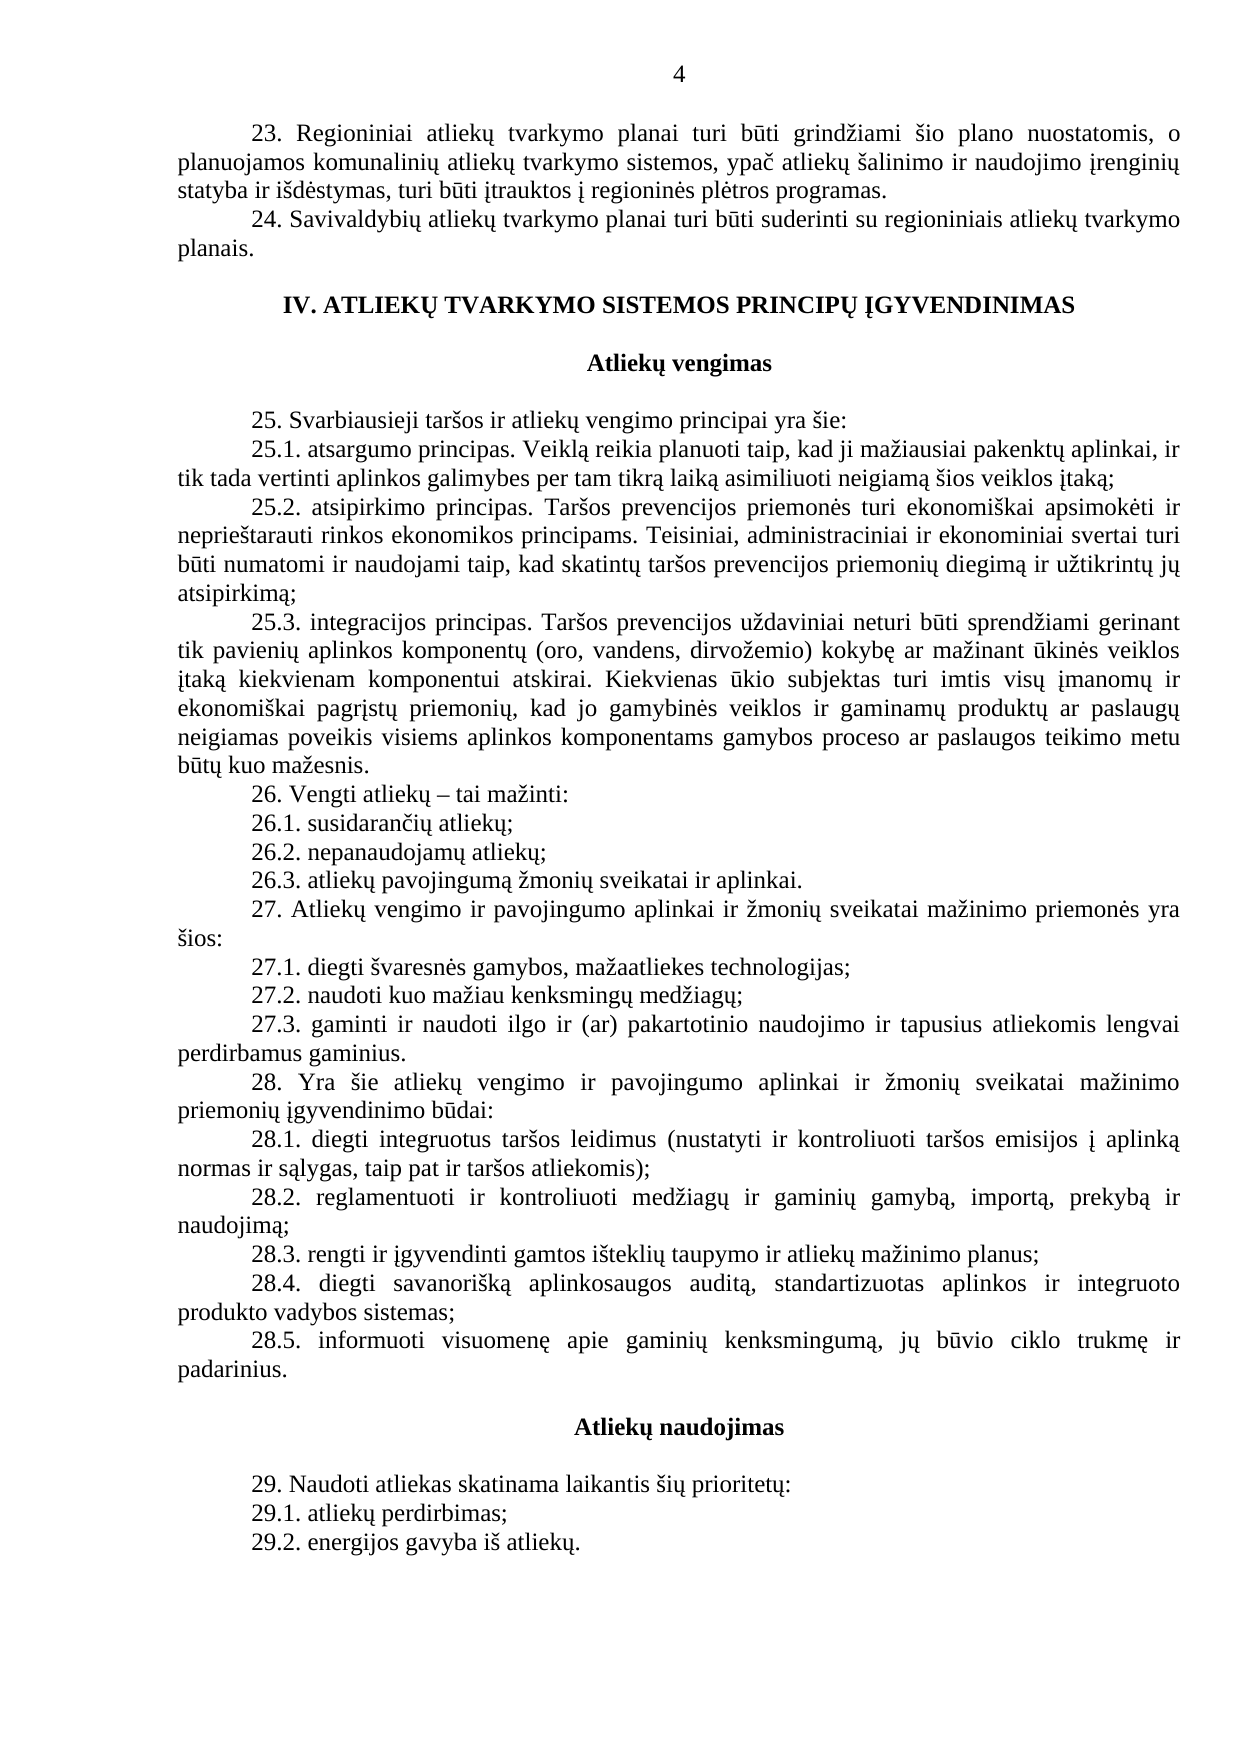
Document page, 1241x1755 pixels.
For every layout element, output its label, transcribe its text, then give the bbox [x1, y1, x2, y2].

text 24. Savivaldybių atliekų tvarkymo planai turi būti suderinti su regioniniais atliekų tvarkymo planais. [177, 204, 1181, 262]
text 26.3. atliekų pavojingumą žmonių sveikatai ir aplinkai. [177, 866, 1181, 894]
text 27.1. diegti švaresnės gamybos, mažaatliekes technologijas; [177, 952, 1181, 981]
text 28.1. diegti integruotus taršos leidimus (nustatyti ir kontroliuoti taršos emisijos į aplinką normas ir sąlygas, taip pat ir taršos atliekomis); [177, 1124, 1181, 1182]
text 26.2. nepanaudojamų atliekų; [177, 837, 1181, 866]
text 27.3. gaminti ir naudoti ilgo ir (ar) pakartotinio naudojimo ir tapusius atliekomis lengvai perdirbamus gaminius. [177, 1009, 1181, 1067]
text 29.1. atliekų perdirbimas; [177, 1498, 1181, 1527]
text 28.3. rengti ir įgyvendinti gamtos išteklių taupymo ir atliekų mažinimo planus; [177, 1239, 1181, 1268]
text 29.2. energijos gavyba iš atliekų. [177, 1527, 1181, 1556]
text 27. Atliekų vengimo ir pavojingumo aplinkai ir žmonių sveikatai mažinimo priemonės yra šios: [177, 894, 1181, 952]
text 25.3. integracijos principas. Taršos prevencijos uždaviniai neturi būti sprendžiami gerinant tik pavienių aplinkos komponentų (oro, vandens, dirvožemio) kokybę ar mažinant ūkinės veiklos įtaką kiekvienam komponentui atskirai. Kiekvienas ūkio subjektas turi imtis visų įmanomų ir ekonomiškai pagrįstų priemonių, kad jo gamybinės veiklos ir gaminamų produktų ar paslaugų neigiamas poveikis visiems aplinkos komponentams gamybos proceso ar paslaugos teikimo metu būtų kuo mažesnis. [177, 607, 1181, 779]
text 29. Naudoti atliekas skatinama laikantis šių prioritetų: [177, 1469, 1181, 1498]
text Atliekų naudojimas [177, 1412, 1181, 1441]
text 27.2. naudoti kuo mažiau kenksmingų medžiagų; [177, 981, 1181, 1009]
text Atliekų vengimas [177, 348, 1181, 377]
text 25. Svarbiausieji taršos ir atliekų vengimo principai yra šie: [177, 406, 1181, 434]
text 23. Regioniniai atliekų tvarkymo planai turi būti grindžiami šio plano nuostatomis, o planuojamos komunalinių atliekų tvarkymo sistemos, ypač atliekų šalinimo ir naudojimo įrenginių statyba ir išdėstymas, turi būti įtrauktos į regioninės plėtros programas. [177, 118, 1181, 204]
text 25.1. atsargumo principas. Veiklą reikia planuoti taip, kad ji mažiausiai pakenktų aplinkai, ir tik tada vertinti aplinkos galimybes per tam tikrą laiką asimiliuoti neigiamą šios veiklos įtaką; [177, 434, 1181, 492]
text 26. Vengti atliekų – tai mažinti: [177, 779, 1181, 808]
text IV. ATLIEKŲ TVARKYMO SISTEMOS PRINCIPŲ ĮGYVENDINIMAS [177, 291, 1181, 319]
text 28.2. reglamentuoti ir kontroliuoti medžiagų ir gaminių gamybą, importą, prekybą ir naudojimą; [177, 1182, 1181, 1239]
text 26.1. susidarančių atliekų; [177, 808, 1181, 837]
text 28.5. informuoti visuomenę apie gaminių kenksmingumą, jų būvio ciklo trukmę ir padarinius. [177, 1326, 1181, 1383]
text 28. Yra šie atliekų vengimo ir pavojingumo aplinkai ir žmonių sveikatai mažinimo priemonių įgyvendinimo būdai: [177, 1067, 1181, 1124]
text 28.4. diegti savanorišką aplinkosaugos auditą, standartizuotas aplinkos ir integruoto produkto vadybos sistemas; [177, 1268, 1181, 1326]
text 25.2. atsipirkimo principas. Taršos prevencijos priemonės turi ekonomiškai apsimokėti ir neprieštarauti rinkos ekonomikos principams. Teisiniai, administraciniai ir ekonominiai svertai turi būti numatomi ir naudojami taip, kad skatintų taršos prevencijos priemonių diegimą ir užtikrintų jų atsipirkimą; [177, 492, 1181, 607]
